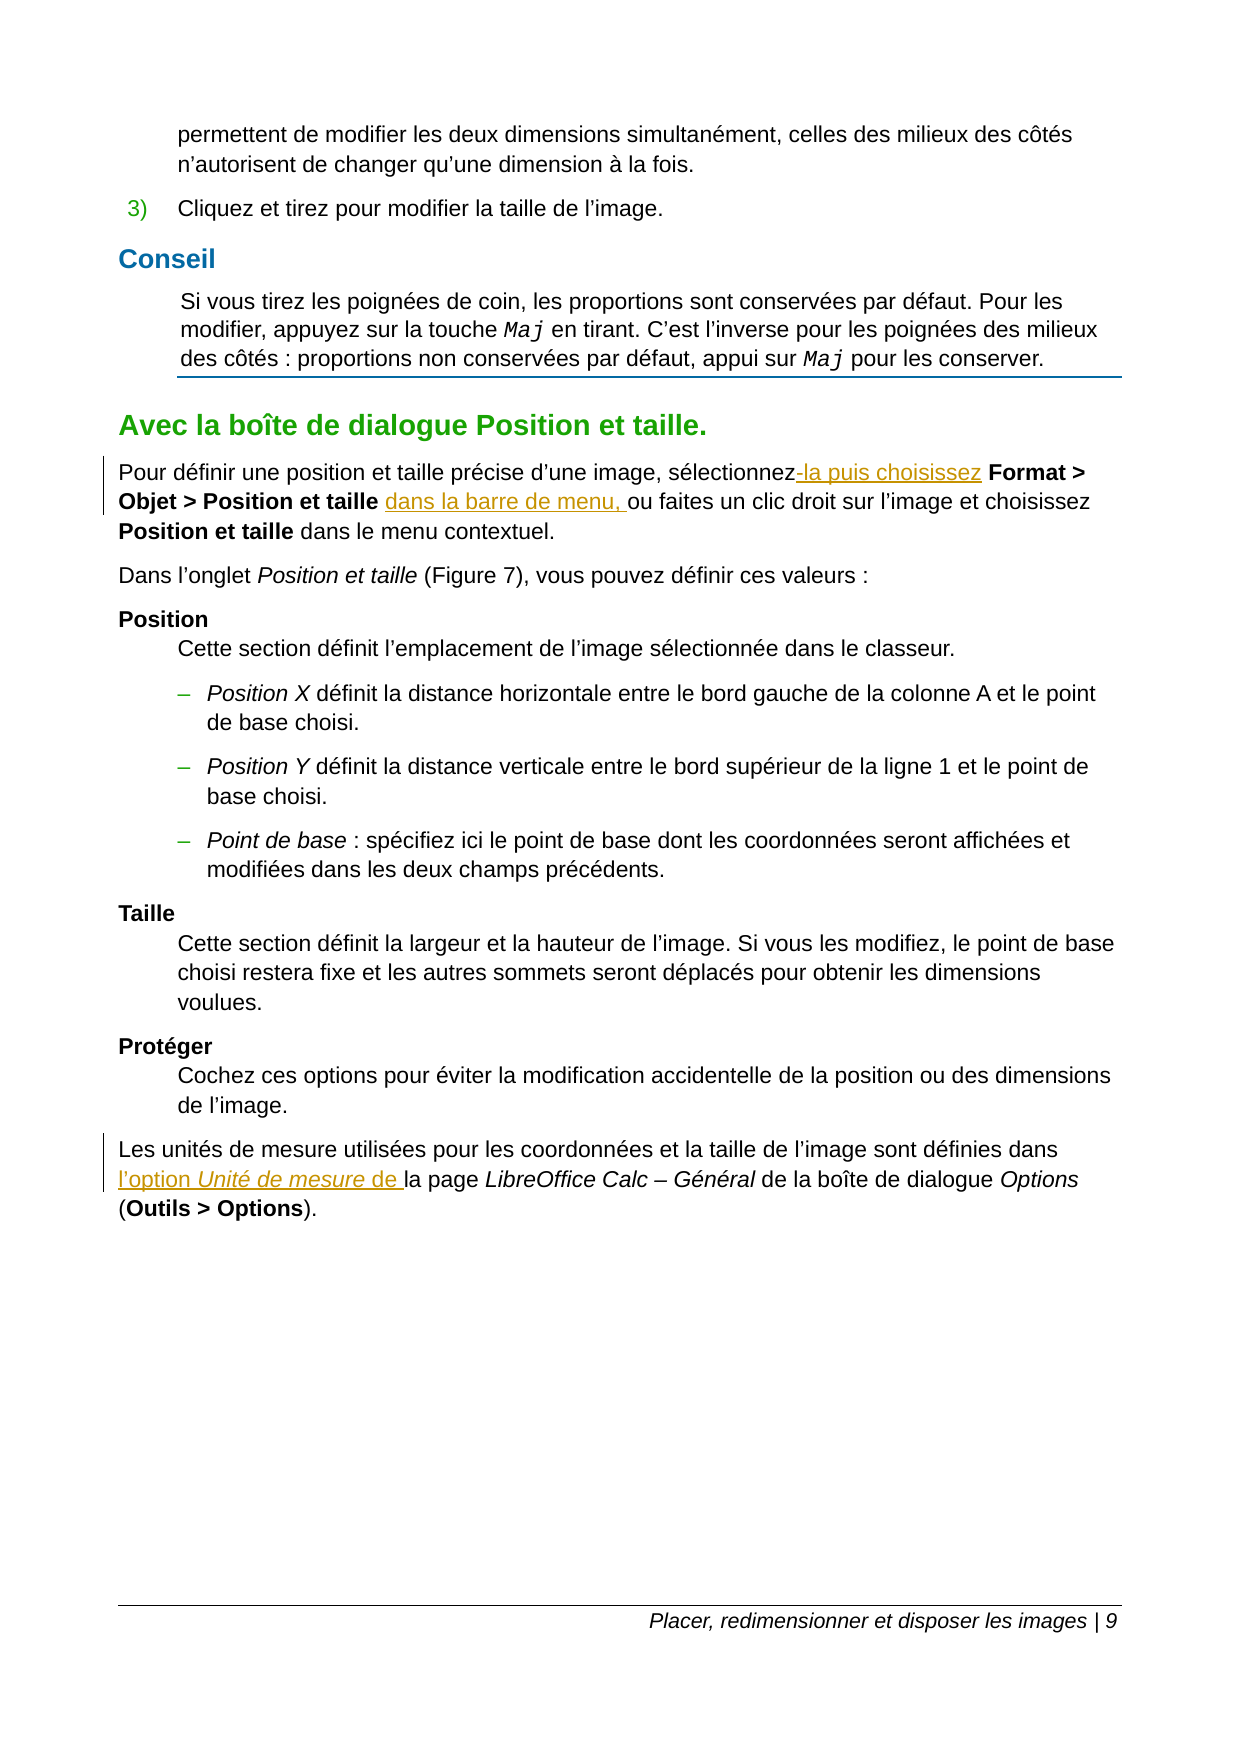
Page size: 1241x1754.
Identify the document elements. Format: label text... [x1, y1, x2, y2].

text Pour définir une position et taille précise d’une image, sélectionnez-la puis choisissez Format > Objet > Position et taille dans la barre de menu, ou faites un clic droit sur l’image et choisissez Position et taille dans le menu contextuel. [118, 456, 1122, 544]
list Cliquez et tirez pour modifier la taille de l’image. [148, 192, 1122, 221]
text Conseil [118, 243, 1122, 274]
text Dans l’onglet Position et taille (Figure 7), vous pouvez définir ces valeurs : [118, 559, 1122, 588]
subtitle Taille [118, 897, 1122, 927]
subtitle Avec la boîte de dialogue Position et taille. [118, 407, 1122, 441]
list Position Y définit la distance verticale entre le bord supérieur de la ligne 1 et le point de base choisi. [177, 750, 1122, 809]
list Cette section définit l’emplacement de l’image sélectionnée dans le classeur. [177, 632, 1122, 662]
list Point de base : spécifiez ici le point de base dont les coordonnées seront affichées et modifiées dans les deux champs précédents. [177, 823, 1122, 882]
list Cochez ces options pour éviter la modification accidentelle de la position ou des dimensions de l’image. [177, 1059, 1122, 1118]
subtitle Position [118, 603, 1122, 632]
list Cette section définit la largeur et la hauteur de l’image. Si vous les modifiez, le point de base choisi restera fixe et les autres sommets seront déplacés pour obtenir les dimensions voulues. [177, 927, 1122, 1015]
subtitle Protéger [118, 1030, 1122, 1059]
list permettent de modifier les deux dimensions simultanément, celles des milieux des côtés n’autorisent de changer qu’une dimension à la fois. [148, 118, 1122, 177]
text Les unités de mesure utilisées pour les coordonnées et la taille de l’image sont définies dans l’option Unité de mesure de la page LibreOffice Calc – Général de la boîte de dialogue Options (Outils > Options). [118, 1133, 1122, 1221]
list Position X définit la distance horizontale entre le bord gauche de la colonne A et le point de base choisi. [177, 676, 1122, 735]
text Si vous tirez les poignées de coin, les proportions sont conservées par défaut. Pour les modifier, appuyez sur la touche Maj en tirant. C’est l’inverse pour les poignées des milieux des côtés : proportions non conservées par défaut, appui sur Maj pour les conserver. [177, 282, 1122, 376]
